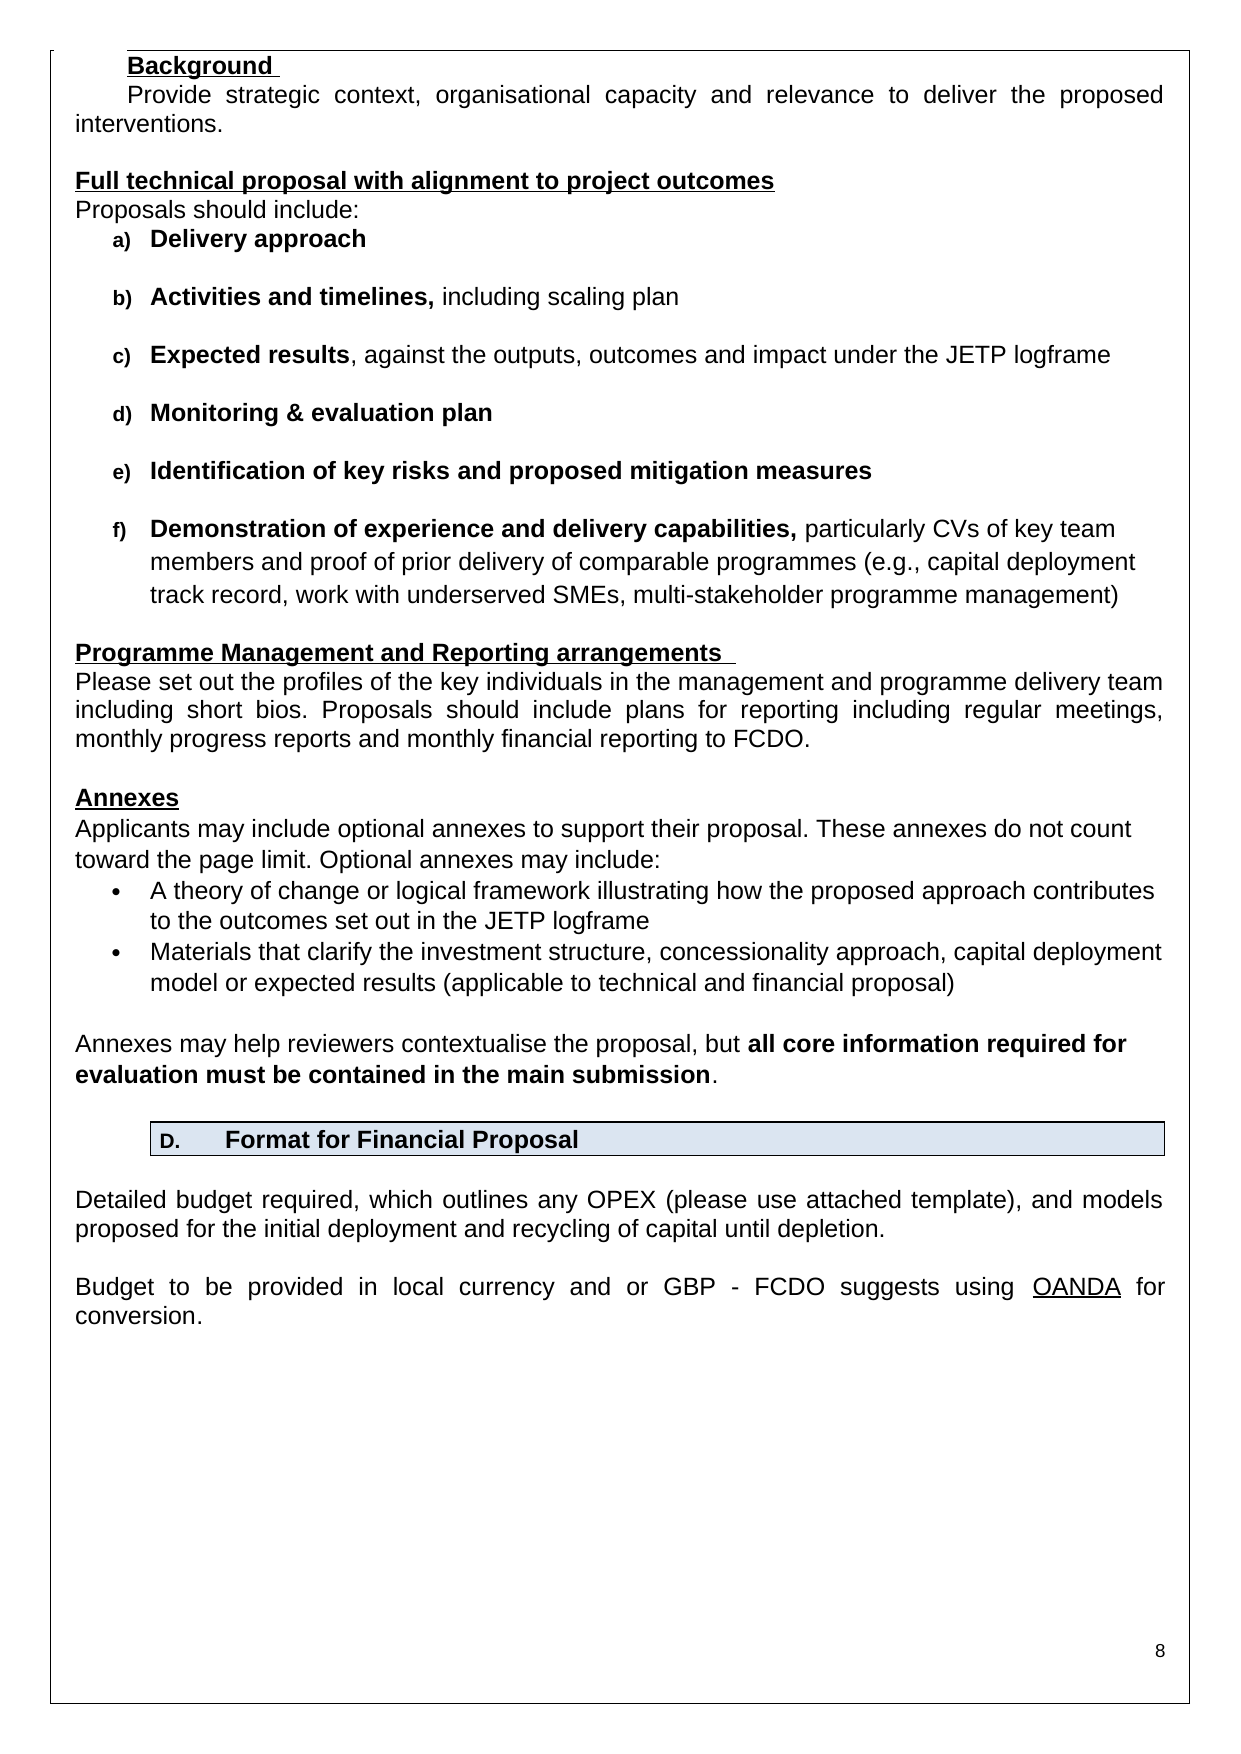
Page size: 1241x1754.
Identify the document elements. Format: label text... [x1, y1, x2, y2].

text Provide strategic context, organisational capacity and relevance to deliver the proposed interventions. [75, 80, 1165, 137]
text Annexes may help reviewers contextualise the proposal, but all core information required for evaluation must be contained in the main submission. [75, 1029, 1165, 1089]
list Materials that clarify the investment structure, concessionality approach, capital deployment model or expected results (applicable to technical and financial proposal) [112, 937, 1165, 997]
text Proposals should include: [75, 195, 1165, 223]
list Expected results, against the outputs, outcomes and impact under the JETP logframe [112, 339, 1165, 368]
text Full technical proposal with alignment to project outcomes [75, 166, 1165, 195]
list Activities and timelines, including scaling plan [112, 282, 1165, 310]
list Identification of key risks and proposed mitigation measures [112, 456, 1165, 484]
text Annexes [75, 783, 1165, 812]
list Demonstration of experience and delivery capabilities, particularly CVs of key team members and proof of prior delivery of comparable programmes (e.g., capital deployment track record, work with underserved SMEs, multi-stakeholder programme management) [112, 514, 1165, 608]
text Please set out the profiles of the key individuals in the management and programme delivery team including short bios. Proposals should include plans for reporting including regular meetings, monthly progress reports and monthly financial reporting to FCDO. [75, 666, 1165, 753]
text Background [127, 51, 1165, 80]
text Applicants may include optional annexes to support their proposal. These annexes do not count toward the page limit. Optional annexes may include: [75, 814, 1165, 874]
list Monitoring & evaluation plan [112, 398, 1165, 426]
text Budget to be provided in local currency and or GBP - FCDO suggests using OANDA for conversion. [75, 1271, 1165, 1330]
list A theory of change or logical framework illustrating how the proposed approach contributes to the outcomes set out in the JETP logframe [112, 876, 1165, 935]
list Delivery approach [112, 223, 1165, 252]
text Detailed budget required, which outlines any OPEX (please use attached template), and models proposed for the initial deployment and recycling of capital until depletion. [75, 1185, 1165, 1243]
text Programme Management and Reporting arrangements [75, 638, 1165, 666]
subtitle Format for Financial Proposal [151, 1123, 1164, 1155]
